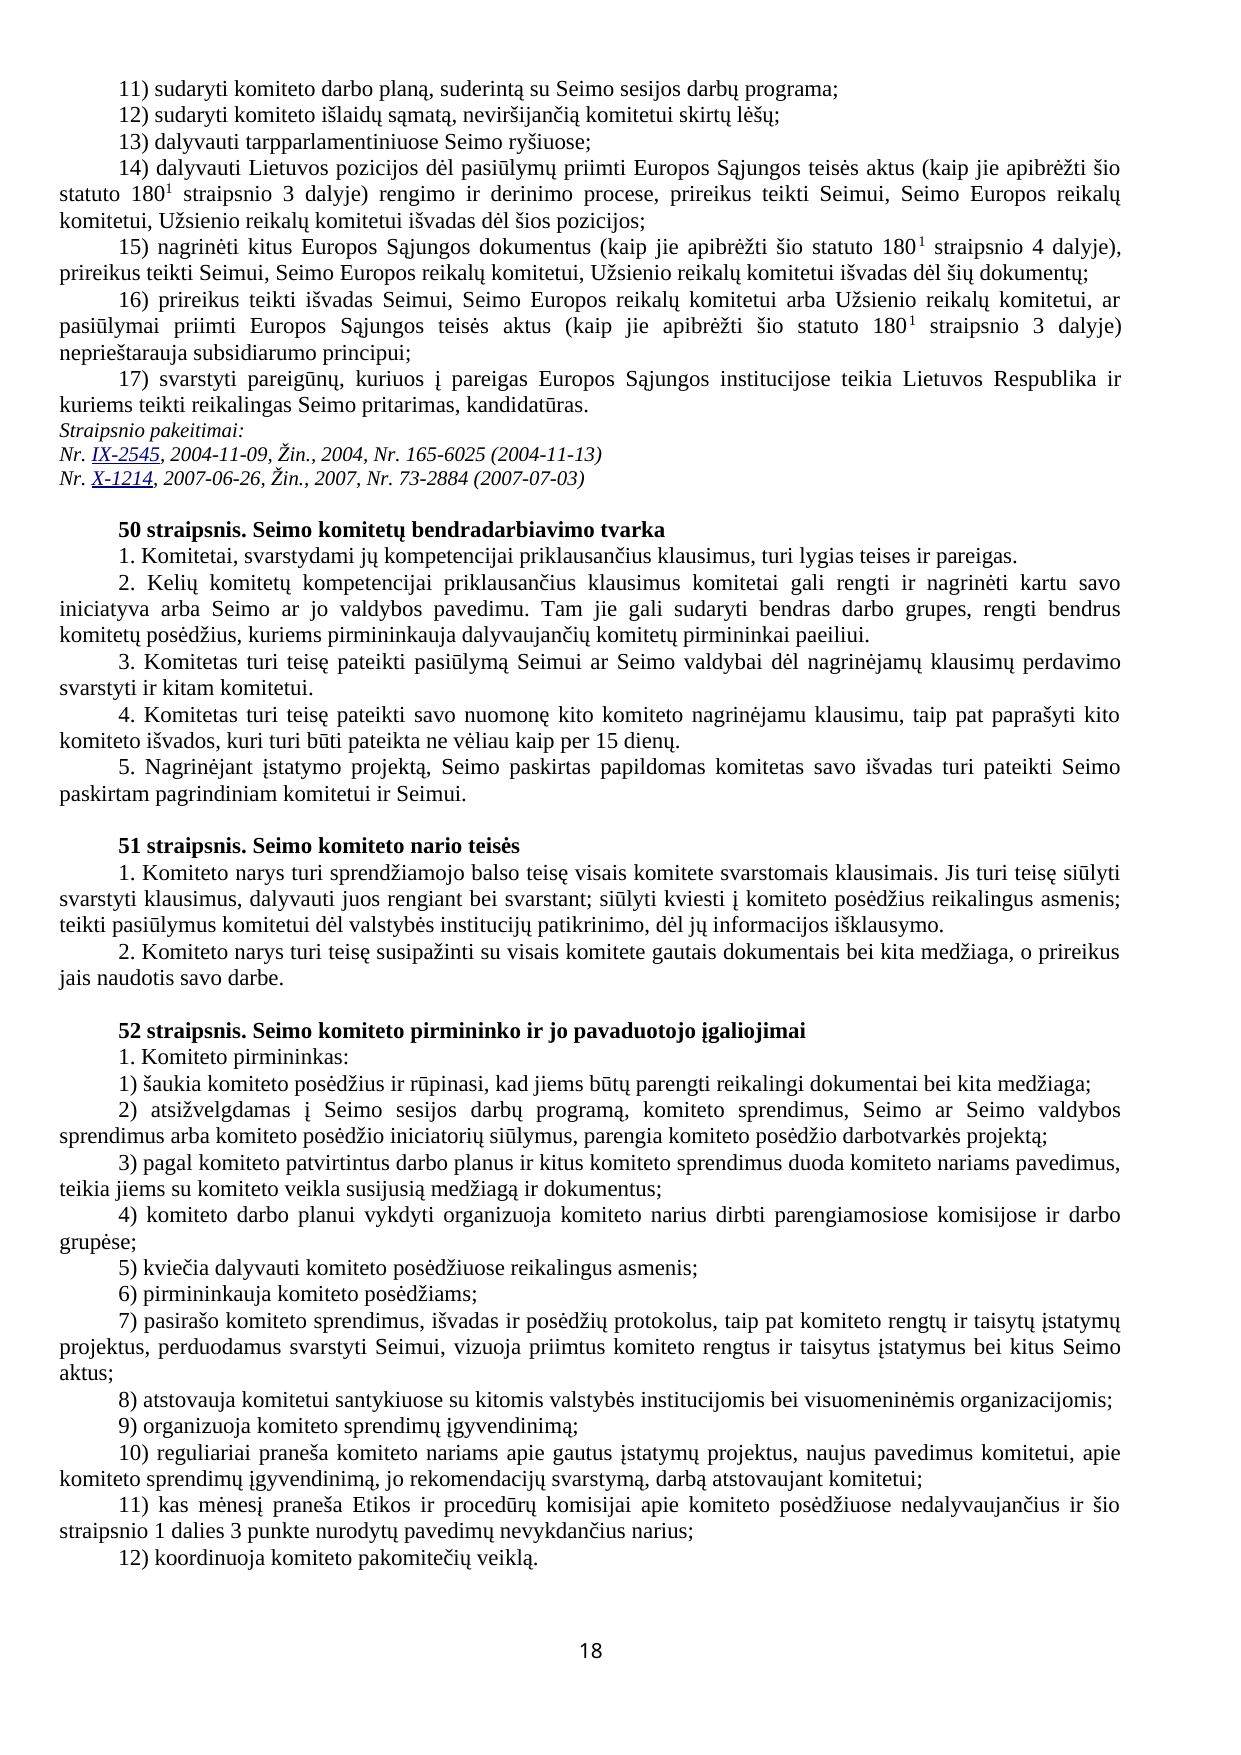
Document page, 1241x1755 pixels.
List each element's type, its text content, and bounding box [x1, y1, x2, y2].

text 50 straipsnis. Seimo komitetų bendradarbiavimo tvarka [59, 516, 1122, 542]
text 2. Kelių komitetų kompetencijai priklausančius klausimus komitetai gali rengti ir nagrinėti kartu savo iniciatyva arba Seimo ar jo valdybos pavedimu. Tam jie gali sudaryti bendras darbo grupes, rengti bendrus komitetų posėdžius, kuriems pirmininkauja dalyvaujančių komitetų pirmininkai paeiliui. [59, 569, 1122, 648]
text 2. Komiteto narys turi teisę susipažinti su visais komitete gautais dokumentais bei kita medžiaga, o prireikus jais naudotis savo darbe. [59, 938, 1122, 991]
text Nr. X-1214, 2007-06-26, Žin., 2007, Nr. 73-2884 (2007-07-03) [59, 466, 1122, 490]
text 3. Komitetas turi teisę pateikti pasiūlymą Seimui ar Seimo valdybai dėl nagrinėjamų klausimų perdavimo svarstyti ir kitam komitetui. [59, 648, 1122, 701]
text 5. Nagrinėjant įstatymo projektą, Seimo paskirtas papildomas komitetas savo išvadas turi pateikti Seimo paskirtam pagrindiniam komitetui ir Seimui. [59, 753, 1122, 806]
text Nr. IX-2545, 2004-11-09, Žin., 2004, Nr. 165-6025 (2004-11-13) [59, 442, 1122, 466]
text 8) atstovauja komitetui santykiuose su kitomis valstybės institucijomis bei visuomeninėmis organizacijomis; [59, 1386, 1122, 1412]
text 4) komiteto darbo planui vykdyti organizuoja komiteto narius dirbti parengiamosiose komisijose ir darbo grupėse; [59, 1201, 1122, 1254]
text 51 straipsnis. Seimo komiteto nario teisės [59, 832, 1122, 859]
text 11) sudaryti komiteto darbo planą, suderintą su Seimo sesijos darbų programa; [59, 75, 1122, 101]
text 15) nagrinėti kitus Europos Sąjungos dokumentus (kaip jie apibrėžti šio statuto 1801 straipsnio 4 dalyje), prireikus teikti Seimui, Seimo Europos reikalų komitetui, Užsienio reikalų komitetui išvadas dėl šių dokumentų; [59, 233, 1122, 286]
text 1. Komiteto narys turi sprendžiamojo balso teisę visais komitete svarstomais klausimais. Jis turi teisę siūlyti svarstyti klausimus, dalyvauti juos rengiant bei svarstant; siūlyti kviesti į komiteto posėdžius reikalingus asmenis; teikti pasiūlymus komitetui dėl valstybės institucijų patikrinimo, dėl jų informacijos išklausymo. [59, 859, 1122, 938]
text 1) šaukia komiteto posėdžius ir rūpinasi, kad jiems būtų parengti reikalingi dokumentai bei kita medžiaga; [59, 1069, 1122, 1096]
text 14) dalyvauti Lietuvos pozicijos dėl pasiūlymų priimti Europos Sąjungos teisės aktus (kaip jie apibrėžti šio statuto 1801 straipsnio 3 dalyje) rengimo ir derinimo procese, prireikus teikti Seimui, Seimo Europos reikalų komitetui, Užsienio reikalų komitetui išvadas dėl šios pozicijos; [59, 154, 1122, 233]
text 7) pasirašo komiteto sprendimus, išvadas ir posėdžių protokolus, taip pat komiteto rengtų ir taisytų įstatymų projektus, perduodamus svarstyti Seimui, vizuoja priimtus komiteto rengtus ir taisytus įstatymus bei kitus Seimo aktus; [59, 1307, 1122, 1386]
text 6) pirmininkauja komiteto posėdžiams; [59, 1280, 1122, 1307]
text 2) atsižvelgdamas į Seimo sesijos darbų programą, komiteto sprendimus, Seimo ar Seimo valdybos sprendimus arba komiteto posėdžio iniciatorių siūlymus, parengia komiteto posėdžio darbotvarkės projektą; [59, 1096, 1122, 1149]
text 13) dalyvauti tarpparlamentiniuose Seimo ryšiuose; [59, 128, 1122, 154]
text 52 straipsnis. Seimo komiteto pirmininko ir jo pavaduotojo įgaliojimai [59, 1017, 1122, 1043]
text 10) reguliariai praneša komiteto nariams apie gautus įstatymų projektus, naujus pavedimus komitetui, apie komiteto sprendimų įgyvendinimą, jo rekomendacijų svarstymą, darbą atstovaujant komitetui; [59, 1438, 1122, 1491]
text 12) koordinuoja komiteto pakomitečių veiklą. [59, 1544, 1122, 1570]
text 17) svarstyti pareigūnų, kuriuos į pareigas Europos Sąjungos institucijose teikia Lietuvos Respublika ir kuriems teikti reikalingas Seimo pritarimas, kandidatūras. [59, 365, 1122, 418]
text 1. Komiteto pirmininkas: [59, 1043, 1122, 1069]
text 1. Komitetai, svarstydami jų kompetencijai priklausančius klausimus, turi lygias teises ir pareigas. [59, 542, 1122, 569]
text 11) kas mėnesį praneša Etikos ir procedūrų komisijai apie komiteto posėdžiuose nedalyvaujančius ir šio straipsnio 1 dalies 3 punkte nurodytų pavedimų nevykdančius narius; [59, 1491, 1122, 1544]
text 16) prireikus teikti išvadas Seimui, Seimo Europos reikalų komitetui arba Užsienio reikalų komitetui, ar pasiūlymai priimti Europos Sąjungos teisės aktus (kaip jie apibrėžti šio statuto 1801 straipsnio 3 dalyje) neprieštarauja subsidiarumo principui; [59, 286, 1122, 365]
text 5) kviečia dalyvauti komiteto posėdžiuose reikalingus asmenis; [59, 1254, 1122, 1280]
text 4. Komitetas turi teisę pateikti savo nuomonę kito komiteto nagrinėjamu klausimu, taip pat paprašyti kito komiteto išvados, kuri turi būti pateikta ne vėliau kaip per 15 dienų. [59, 701, 1122, 753]
text Straipsnio pakeitimai: [59, 418, 1122, 442]
text 12) sudaryti komiteto išlaidų sąmatą, neviršijančią komitetui skirtų lėšų; [59, 101, 1122, 128]
text 9) organizuoja komiteto sprendimų įgyvendinimą; [59, 1412, 1122, 1438]
text 3) pagal komiteto patvirtintus darbo planus ir kitus komiteto sprendimus duoda komiteto nariams pavedimus, teikia jiems su komiteto veikla susijusią medžiagą ir dokumentus; [59, 1149, 1122, 1201]
